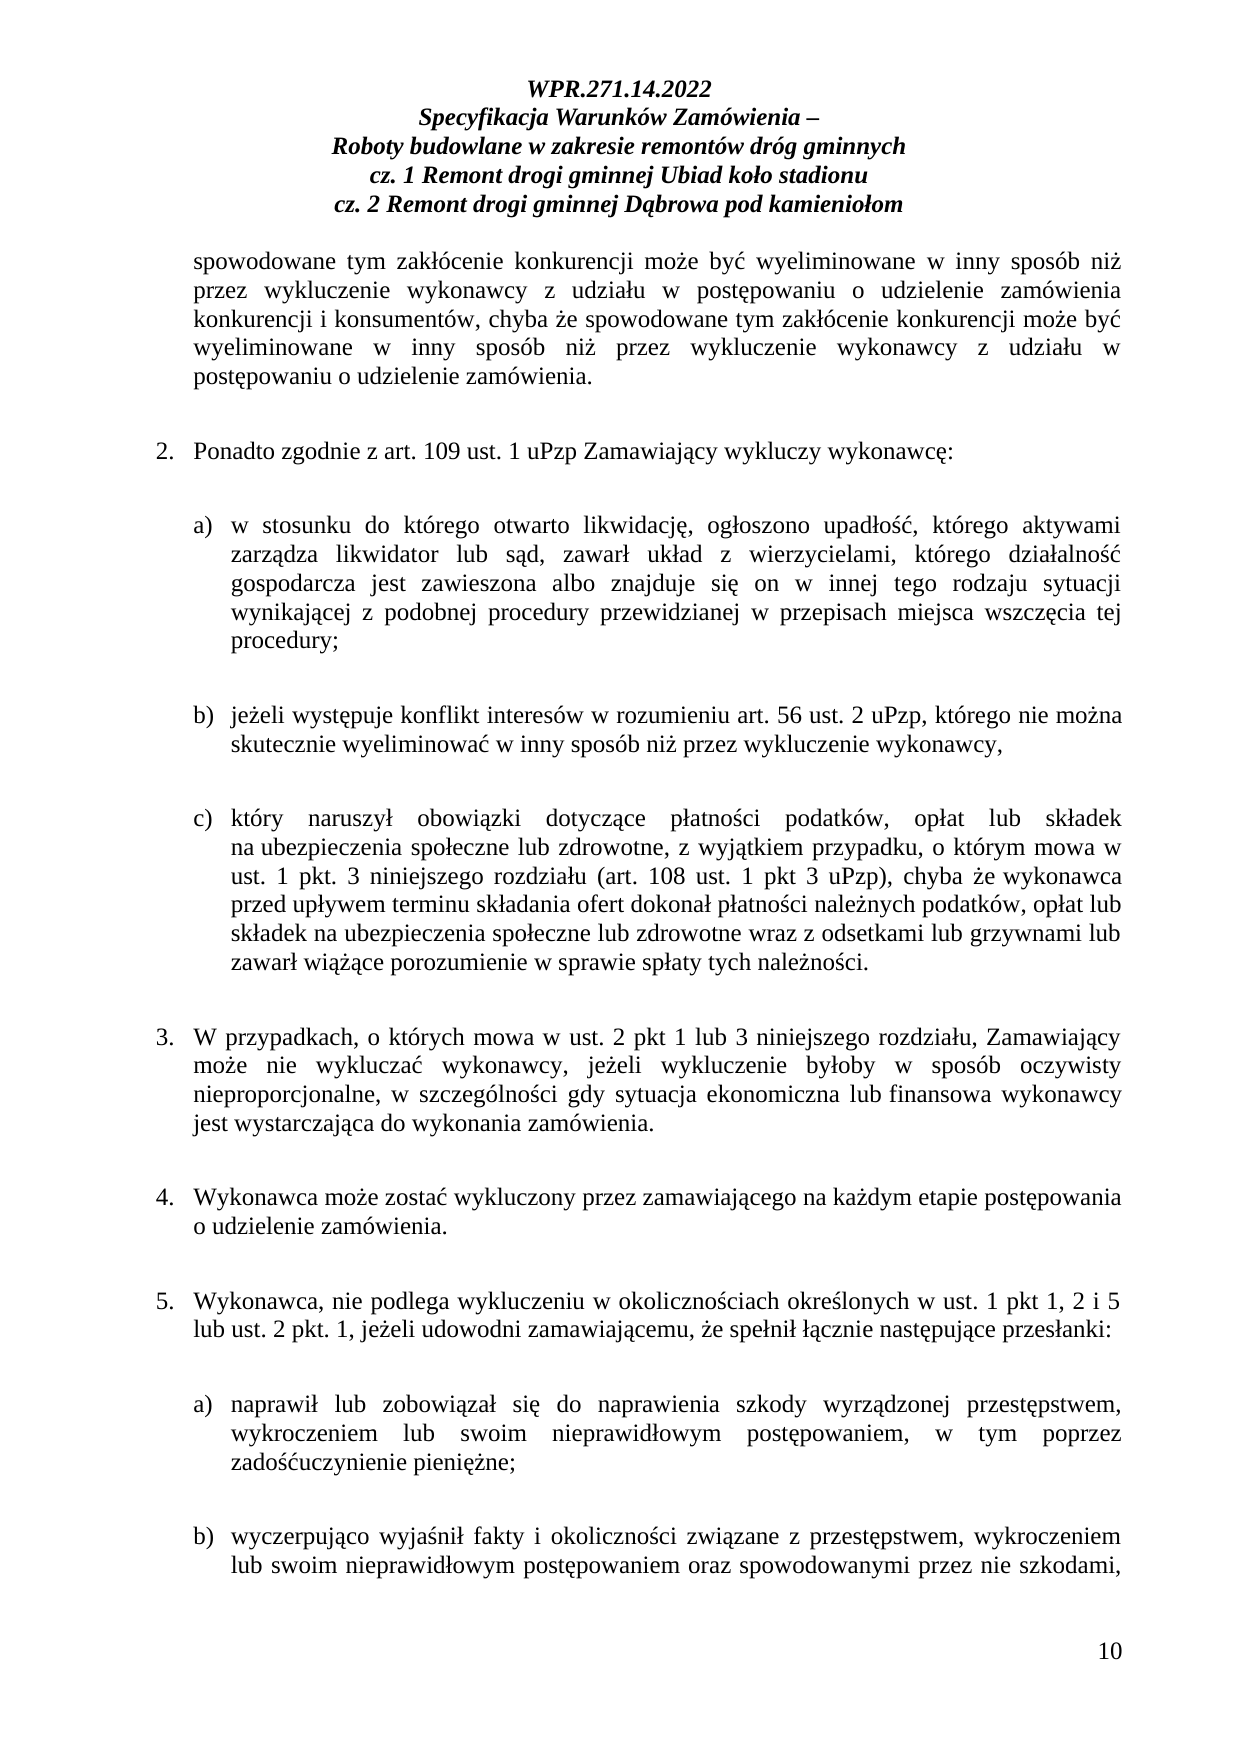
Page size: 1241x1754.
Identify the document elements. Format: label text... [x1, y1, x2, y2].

list Ponadto zgodnie z art. 109 ust. 1 uPzp Zamawiający wykluczy wykonawcę: [156, 436, 1122, 464]
list jeżeli występuje konflikt interesów w rozumieniu art. 56 ust. 2 uPzp, którego nie można skutecznie wyeliminować w inny sposób niż przez wykluczenie wykonawcy, [193, 700, 1122, 757]
list wyczerpująco wyjaśnił fakty i okoliczności związane z przestępstwem, wykroczeniem lub swoim nieprawidłowym postępowaniem oraz spowodowanymi przez nie szkodami, [193, 1521, 1122, 1579]
list w stosunku do którego otwarto likwidację, ogłoszono upadłość, którego aktywami zarządza likwidator lub sąd, zawarł układ z wierzycielami, którego działalność gospodarcza jest zawieszona albo znajduje się on w innej tego rodzaju sytuacji wynikającej z podobnej procedury przewidzianej w przepisach miejsca wszczęcia tej procedury; [193, 510, 1122, 654]
list W przypadkach, o których mowa w ust. 2 pkt 1 lub 3 niniejszego rozdziału, Zamawiający może nie wykluczać wykonawcy, jeżeli wykluczenie byłoby w sposób oczywisty nieproporcjonalne, w szczególności gdy sytuacja ekonomiczna lub finansowa wykonawcy jest wystarczająca do wykonania zamówienia. [156, 1022, 1122, 1137]
list Wykonawca może zostać wykluczony przez zamawiającego na każdym etapie postępowania o udzielenie zamówienia. [156, 1182, 1122, 1240]
list Wykonawca, nie podlega wykluczeniu w okolicznościach określonych w ust. 1 pkt 1, 2 i 5 lub ust. 2 pkt. 1, jeżeli udowodni zamawiającemu, że spełnił łącznie następujące przesłanki: [156, 1286, 1122, 1343]
list naprawił lub zobowiązał się do naprawienia szkody wyrządzonej przestępstwem, wykroczeniem lub swoim nieprawidłowym postępowaniem, w tym poprzez zadośćuczynienie pieniężne; [193, 1389, 1122, 1475]
list który naruszył obowiązki dotyczące płatności podatków, opłat lub składek na ubezpieczenia społeczne lub zdrowotne, z wyjątkiem przypadku, o którym mowa w ust. 1 pkt. 3 niniejszego rozdziału (art. 108 ust. 1 pkt 3 uPzp), chyba że wykonawca przed upływem terminu składania ofert dokonał płatności należnych podatków, opłat lub składek na ubezpieczenia społeczne lub zdrowotne wraz z odsetkami lub grzywnami lub zawarł wiążące porozumienie w sprawie spłaty tych należności. [193, 803, 1122, 976]
list spowodowane tym zakłócenie konkurencji może być wyeliminowane w inny sposób niż przez wykluczenie wykonawcy z udziału w postępowaniu o udzielenie zamówienia konkurencji i konsumentów, chyba że spowodowane tym zakłócenie konkurencji może być wyeliminowane w inny sposób niż przez wykluczenie wykonawcy z udziału w postępowaniu o udzielenie zamówienia. [156, 246, 1122, 390]
